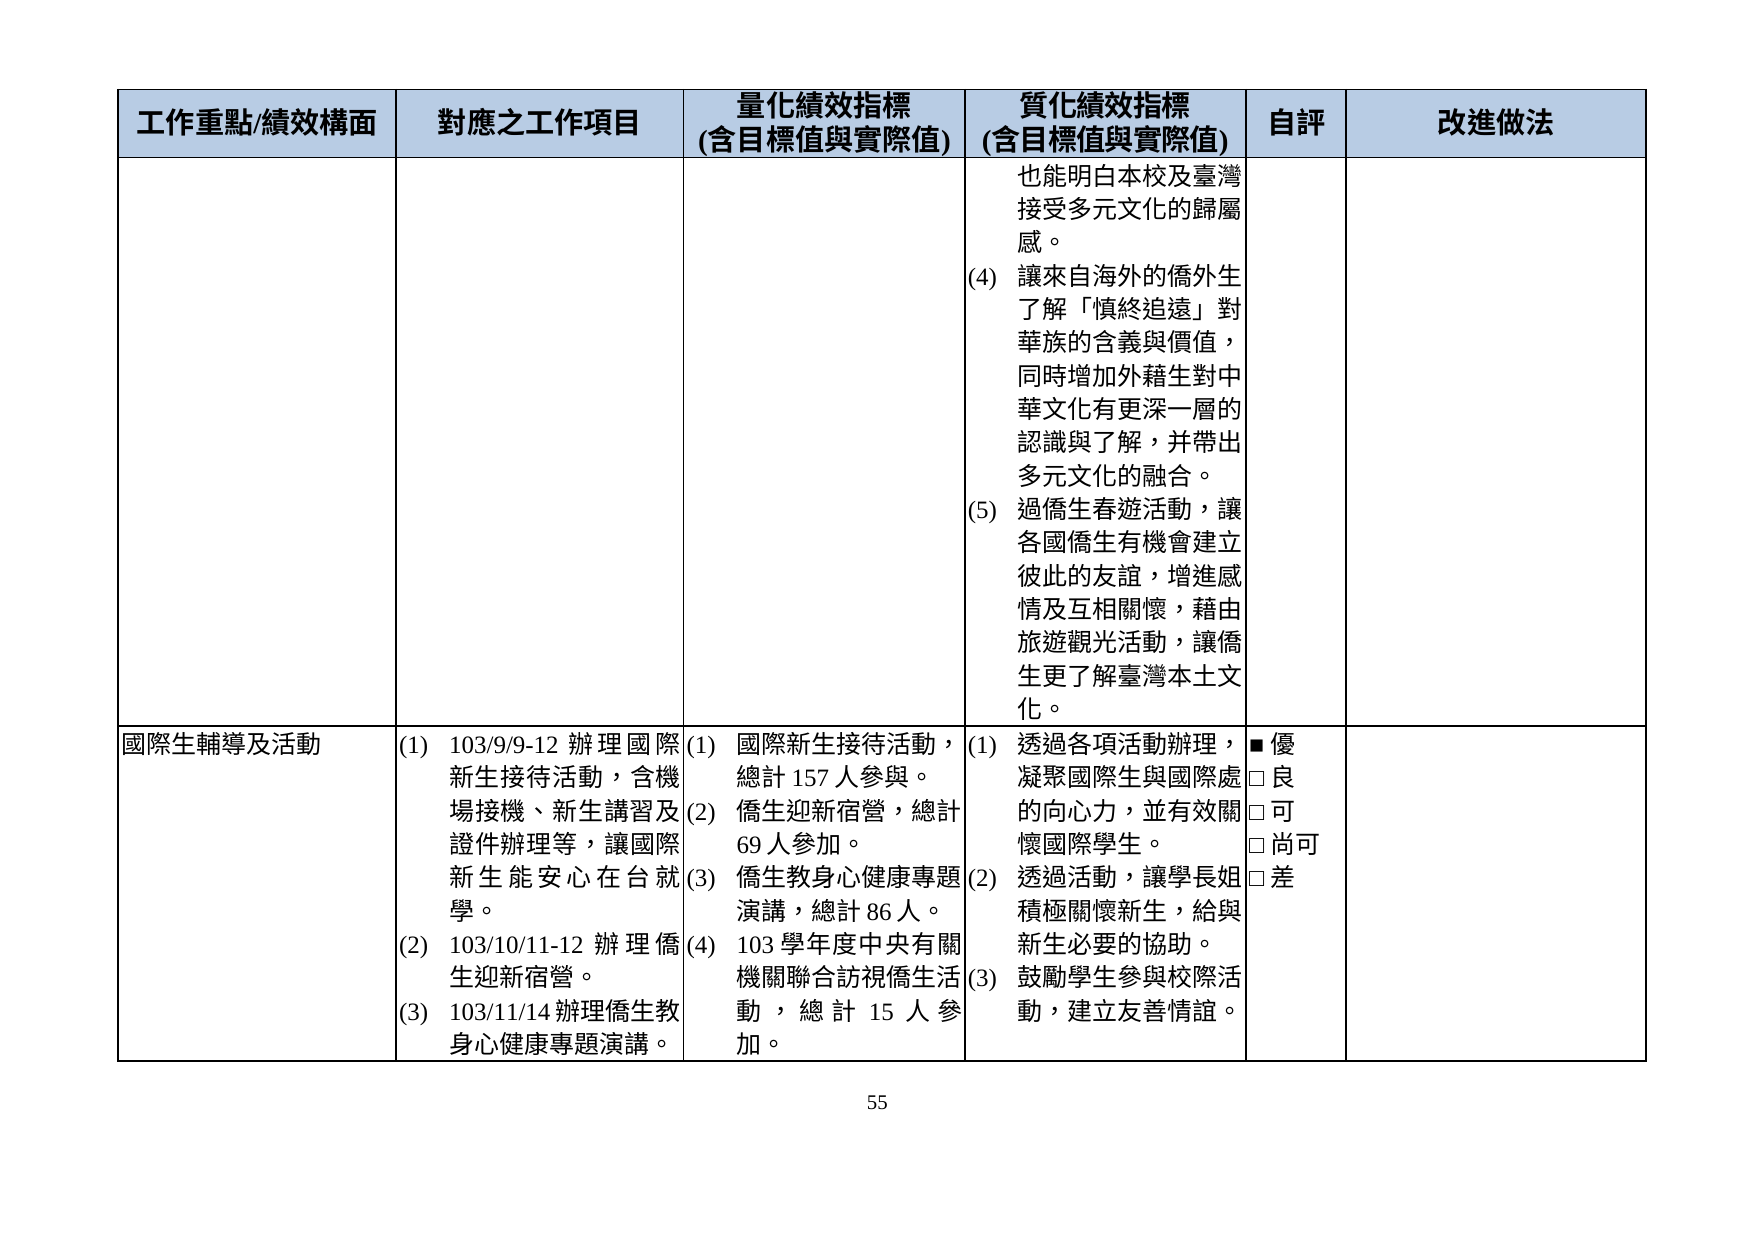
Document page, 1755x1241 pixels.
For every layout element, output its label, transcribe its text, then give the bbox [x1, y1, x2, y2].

table_header 自評 [1247, 90, 1345, 157]
table_cell 透過各項活動辦理，凝聚國際生與國際處的向心力，並有效關懷國際學生。 透過活動，讓學長姐積極關懷新生，給與新生必要的協助。 鼓勵學生參與校際活動，建立友善情誼。 [966, 727, 1245, 1060]
table_cell [1347, 158, 1645, 725]
table_cell [1247, 158, 1345, 725]
table_header 改進做法 [1347, 90, 1645, 157]
table_cell 103/9/9-12辦理國際新生接待活動，含機場接機、新生講習及證件辦理等，讓國際新生能安心在台就學。 103/10/11-12辦理僑生迎新宿營。 103/11/14辦理僑生教身心健康專題演講。 103/11/21帶領本校僑生參加103學年度中央有關機關聯合訪視僑生活動。 103/12/14帶領本校僑生參與第11屆中南部僑生盃運動會。 104/2/17辦理國際學生小年夜餐會，關懷未能返回僑居地之國際學生。 104/3/28帶領僑生參加104 年度南區僑生春季聯誼活動。 104/5/6辦理僑外生留台工作專題講座。 104/5/28辦理國際生送舊晚會。 [397, 727, 683, 1060]
table_cell [1347, 727, 1645, 1060]
table_cell [397, 158, 683, 725]
table_header 對應之工作項目 [397, 90, 683, 157]
table_cell 國際新生接待活動，總計157人參與。 僑生迎新宿營，總計69人參加。 僑生教身心健康專題演講，總計86人。 103學年度中央有關機關聯合訪視僑生活動，總計15人參加。 第11屆中南部僑生盃運動會，總計27人，分別參加籃球及創意才藝競賽團體組，並榮獲創意才藝競賽團體組冠軍。 國際學生小年夜餐會，總計17位同學參加。 104 年度南區僑生春季聯誼活動，總計28人參加。 僑外生留台工作專題講座，總計58人。 國際生送舊晚會，總計137人。 [684, 727, 964, 1060]
table_header 質化績效指標 (含目標值與實際值) [966, 90, 1245, 157]
table_cell [119, 158, 395, 725]
table_cell 透過異國美食、才藝表演、文物展覽、文化體驗、異國傳統遊戲體驗等活動增進本校台灣學生與國際生的相互了解及促進彼此情感交流，拓展本校全體師生國際視野並認識多元文化。 僑外生走入社區，參與社區活動，體驗本地多元文化。 讓離鄉背井的國際生們透過冬至暨聖誕晚會，認識不同校區的朋友並交流。同時，也能明白本校及臺灣接受多元文化的歸屬感。 讓來自海外的僑外生了解「慎終追遠」對華族的含義與價值，同時增加外藉生對中華文化有更深一層的認識與了解，并帶出多元文化的融合。 過僑生春遊活動，讓各國僑生有機會建立彼此的友誼，增進感情及互相關懷，藉由旅遊觀光活動，讓僑生更了解臺灣本土文化。 [966, 158, 1245, 725]
table_cell ■ 優 □ 良 □ 可 □ 尚可 □ 差 [1247, 727, 1345, 1060]
table_cell 國際生輔導及活動 [119, 727, 395, 1060]
table_header 量化績效指標 (含目標值與實際值) [684, 90, 964, 157]
table_header 工作重點/績效構面 [119, 90, 395, 157]
table_cell [684, 158, 964, 725]
